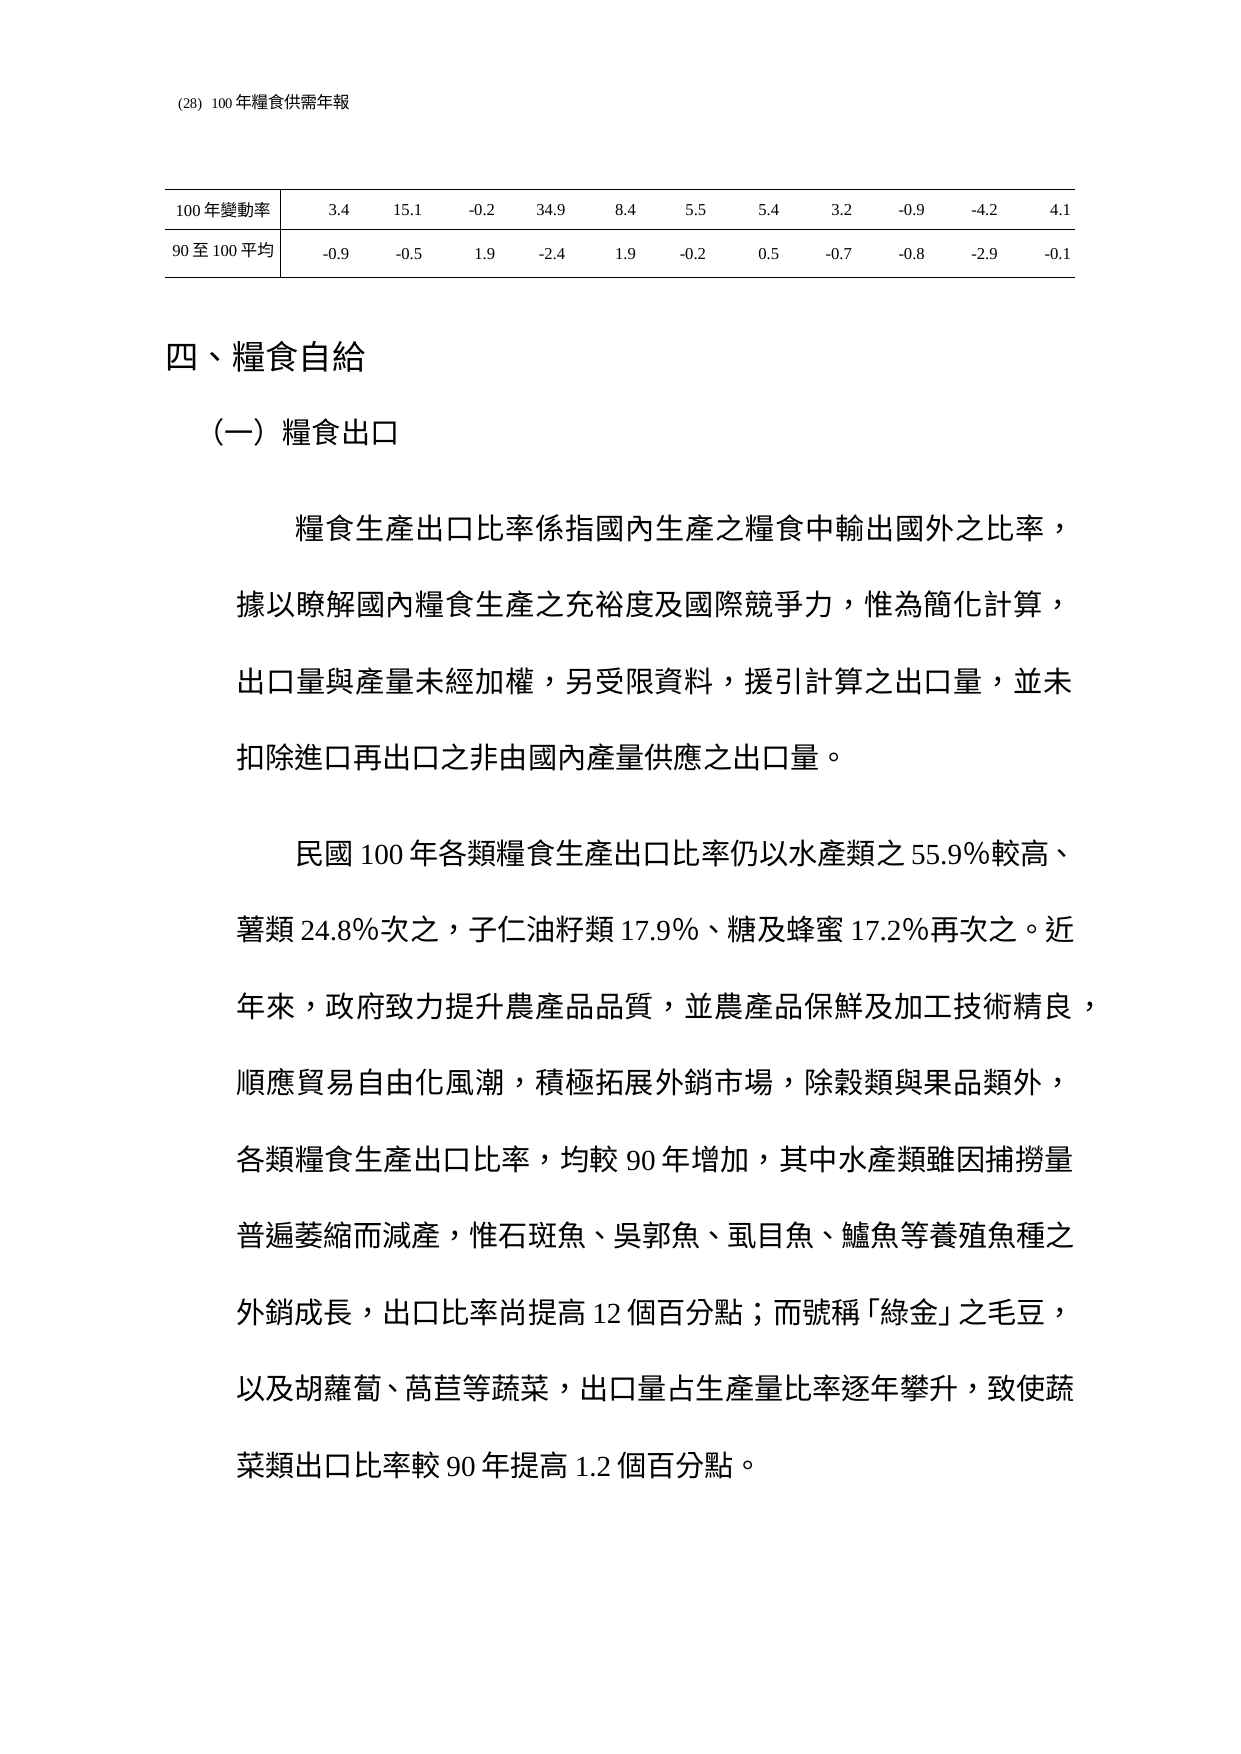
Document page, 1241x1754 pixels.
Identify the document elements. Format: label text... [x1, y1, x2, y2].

table_cell -0.5 [353, 230, 426, 277]
table_cell 0.5 [710, 230, 783, 277]
table_cell -0.2 [426, 190, 499, 229]
table_cell 5.4 [710, 190, 783, 229]
table_cell 5.5 [640, 190, 710, 229]
table_cell 3.4 [281, 190, 353, 229]
table_cell -0.2 [640, 230, 710, 277]
table_cell 15.1 [353, 190, 426, 229]
table_cell -2.4 [499, 230, 569, 277]
table_cell -2.9 [929, 230, 1002, 277]
table_cell 1.9 [426, 230, 499, 277]
table_cell -0.7 [783, 230, 856, 277]
table_cell 34.9 [499, 190, 569, 229]
table_cell 3.2 [783, 190, 856, 229]
table_cell -0.8 [856, 230, 929, 277]
text （一）糧食出口 [195, 393, 1075, 469]
table_cell -4.2 [929, 190, 1002, 229]
text 民國100年各類糧食生產出口比率仍以水產類之55.9％較高、薯類24.8％次之，子仁油籽類17.9％、糖及蜂蜜17.2％再次之。近年來，政府致力提升農產品品質，並農產品保鮮及加工技術精良，順應貿易自由化風潮，積極拓展外銷市場，除穀類與果品類外，各類糧食生產出口比率，均較90年增加，其中水產類雖因捕撈量普遍萎縮而減產，惟石斑魚、吳郭魚、虱目魚、鱸魚等養殖魚種之外銷成長，出口比率尚提高12個百分點；而號稱「綠金」之毛豆，以及胡蘿蔔、萵苣等蔬菜，出口量占生產量比率逐年攀升，致使蔬菜類出口比率較90年提高1.2個百分點。 [236, 813, 1075, 1501]
subtitle 四、糧食自給 [165, 316, 1075, 393]
text 糧食生產出口比率係指國內生產之糧食中輸出國外之比率，據以瞭解國內糧食生產之充裕度及國際競爭力，惟為簡化計算，出口量與產量未經加權，另受限資料，援引計算之出口量，並未扣除進口再出口之非由國內產量供應之出口量。 [236, 488, 1075, 794]
table_cell 100年變動率(%) [165, 190, 280, 229]
table_cell 90至100平均 變動率(%) [165, 230, 280, 277]
table_cell 8.4 [569, 190, 639, 229]
table_cell -0.9 [856, 190, 929, 229]
table_cell 4.1 [1002, 190, 1075, 229]
table_cell -0.9 [281, 230, 353, 277]
table_cell -0.1 [1002, 230, 1075, 277]
table_cell 1.9 [569, 230, 639, 277]
